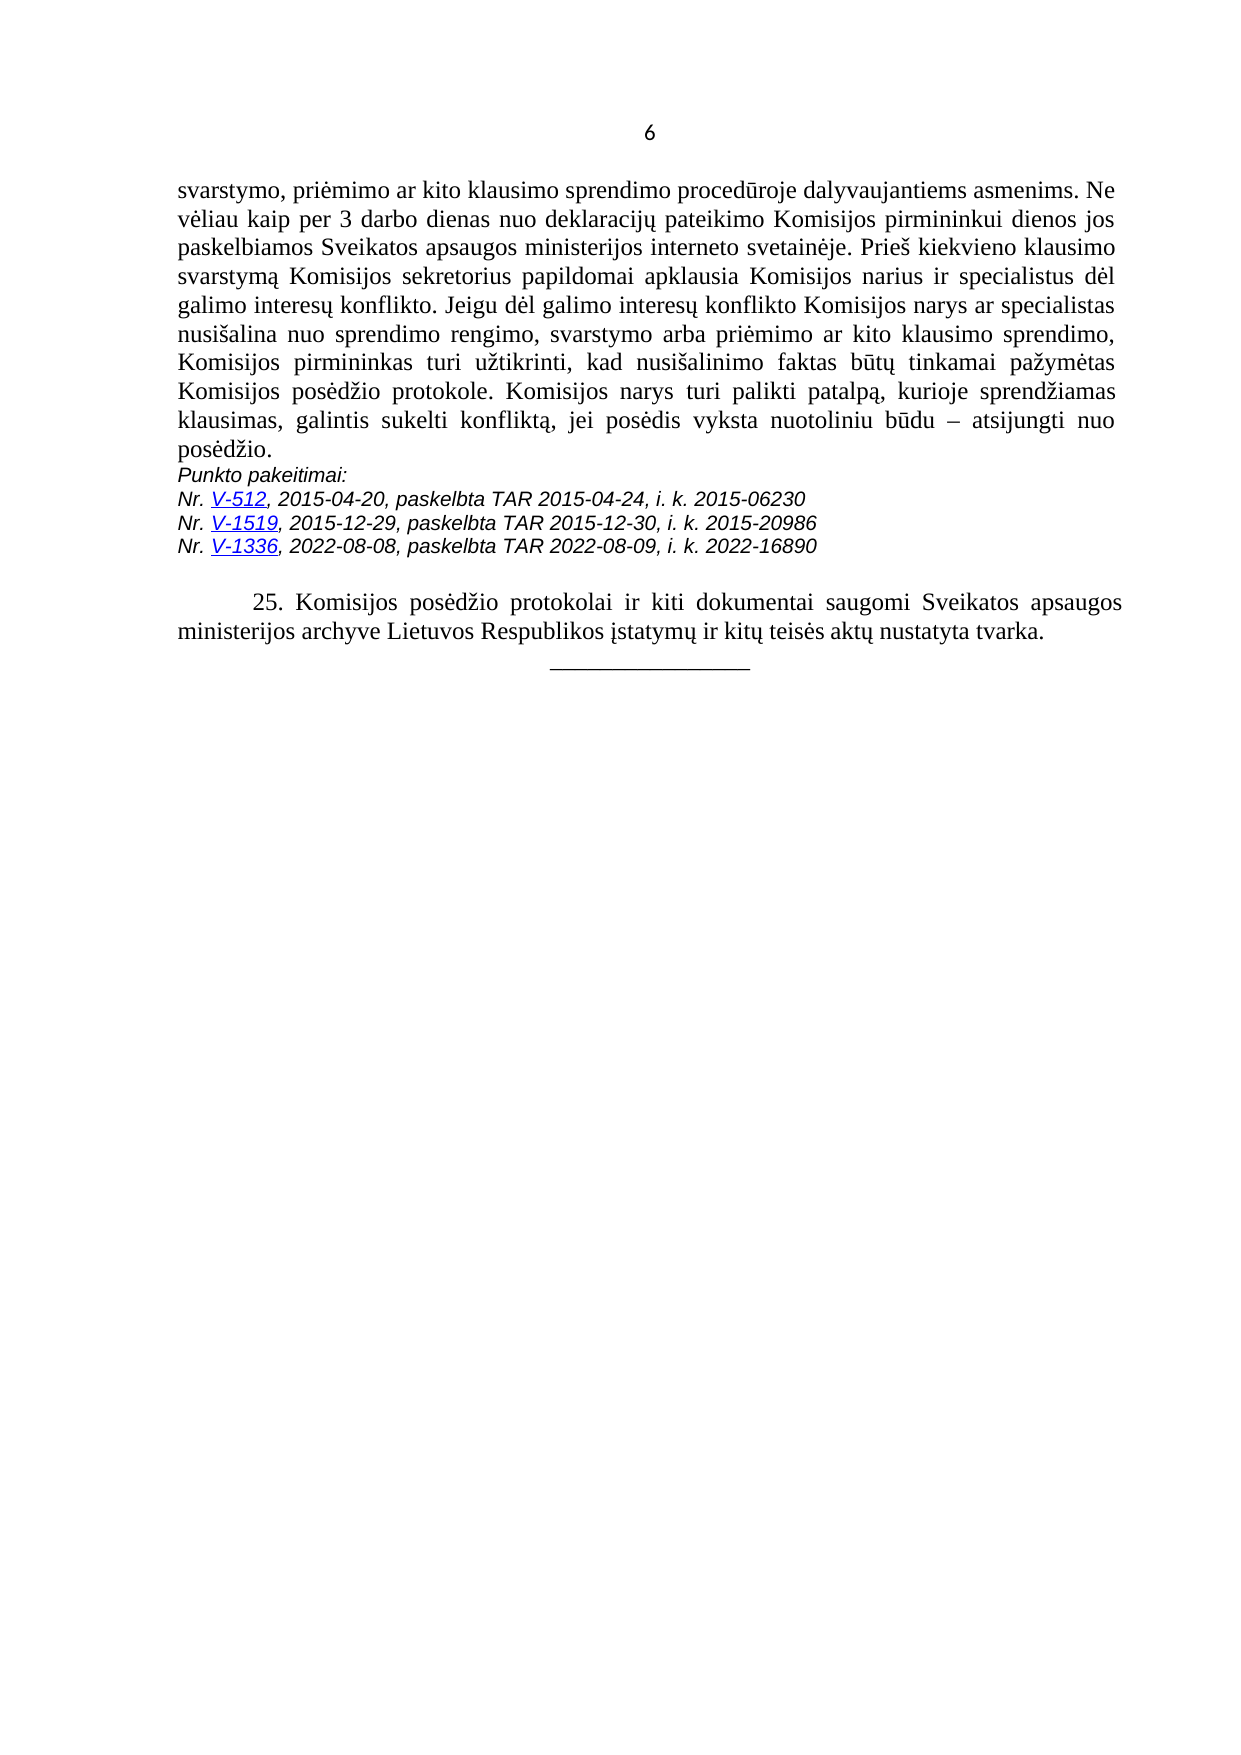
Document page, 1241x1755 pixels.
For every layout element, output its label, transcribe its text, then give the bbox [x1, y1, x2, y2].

text svarstymo, priėmimo ar kito klausimo sprendimo procedūroje dalyvaujantiems asmenims. Ne vėliau kaip per 3 darbo dienas nuo deklaracijų pateikimo Komisijos pirmininkui dienos jos paskelbiamos Sveikatos apsaugos ministerijos interneto svetainėje. Prieš kiekvieno klausimo svarstymą Komisijos sekretorius papildomai apklausia Komisijos narius ir specialistus dėl galimo interesų konflikto. Jeigu dėl galimo interesų konflikto Komisijos narys ar specialistas nusišalina nuo sprendimo rengimo, svarstymo arba priėmimo ar kito klausimo sprendimo, Komisijos pirmininkas turi užtikrinti, kad nusišalinimo faktas būtų tinkamai pažymėtas Komisijos posėdžio protokole. Komisijos narys turi palikti patalpą, kurioje sprendžiamas klausimas, galintis sukelti konfliktą, jei posėdis vyksta nuotoliniu būdu – atsijungti nuo posėdžio. [177, 175, 1116, 462]
text 25. Komisijos posėdžio protokolai ir kiti dokumentai saugomi Sveikatos apsaugos ministerijos archyve Lietuvos Respublikos įstatymų ir kitų teisės aktų nustatyta tvarka. [177, 587, 1122, 644]
text Nr. V-512, 2015-04-20, paskelbta TAR 2015-04-24, i. k. 2015-06230 [177, 486, 1122, 510]
text Nr. V-1519, 2015-12-29, paskelbta TAR 2015-12-30, i. k. 2015-20986 [177, 510, 1122, 534]
text Punkto pakeitimai: [177, 462, 1122, 486]
text Nr. V-1336, 2022-08-08, paskelbta TAR 2022-08-09, i. k. 2022-16890 [177, 534, 1122, 558]
text ________________ [177, 644, 1122, 673]
